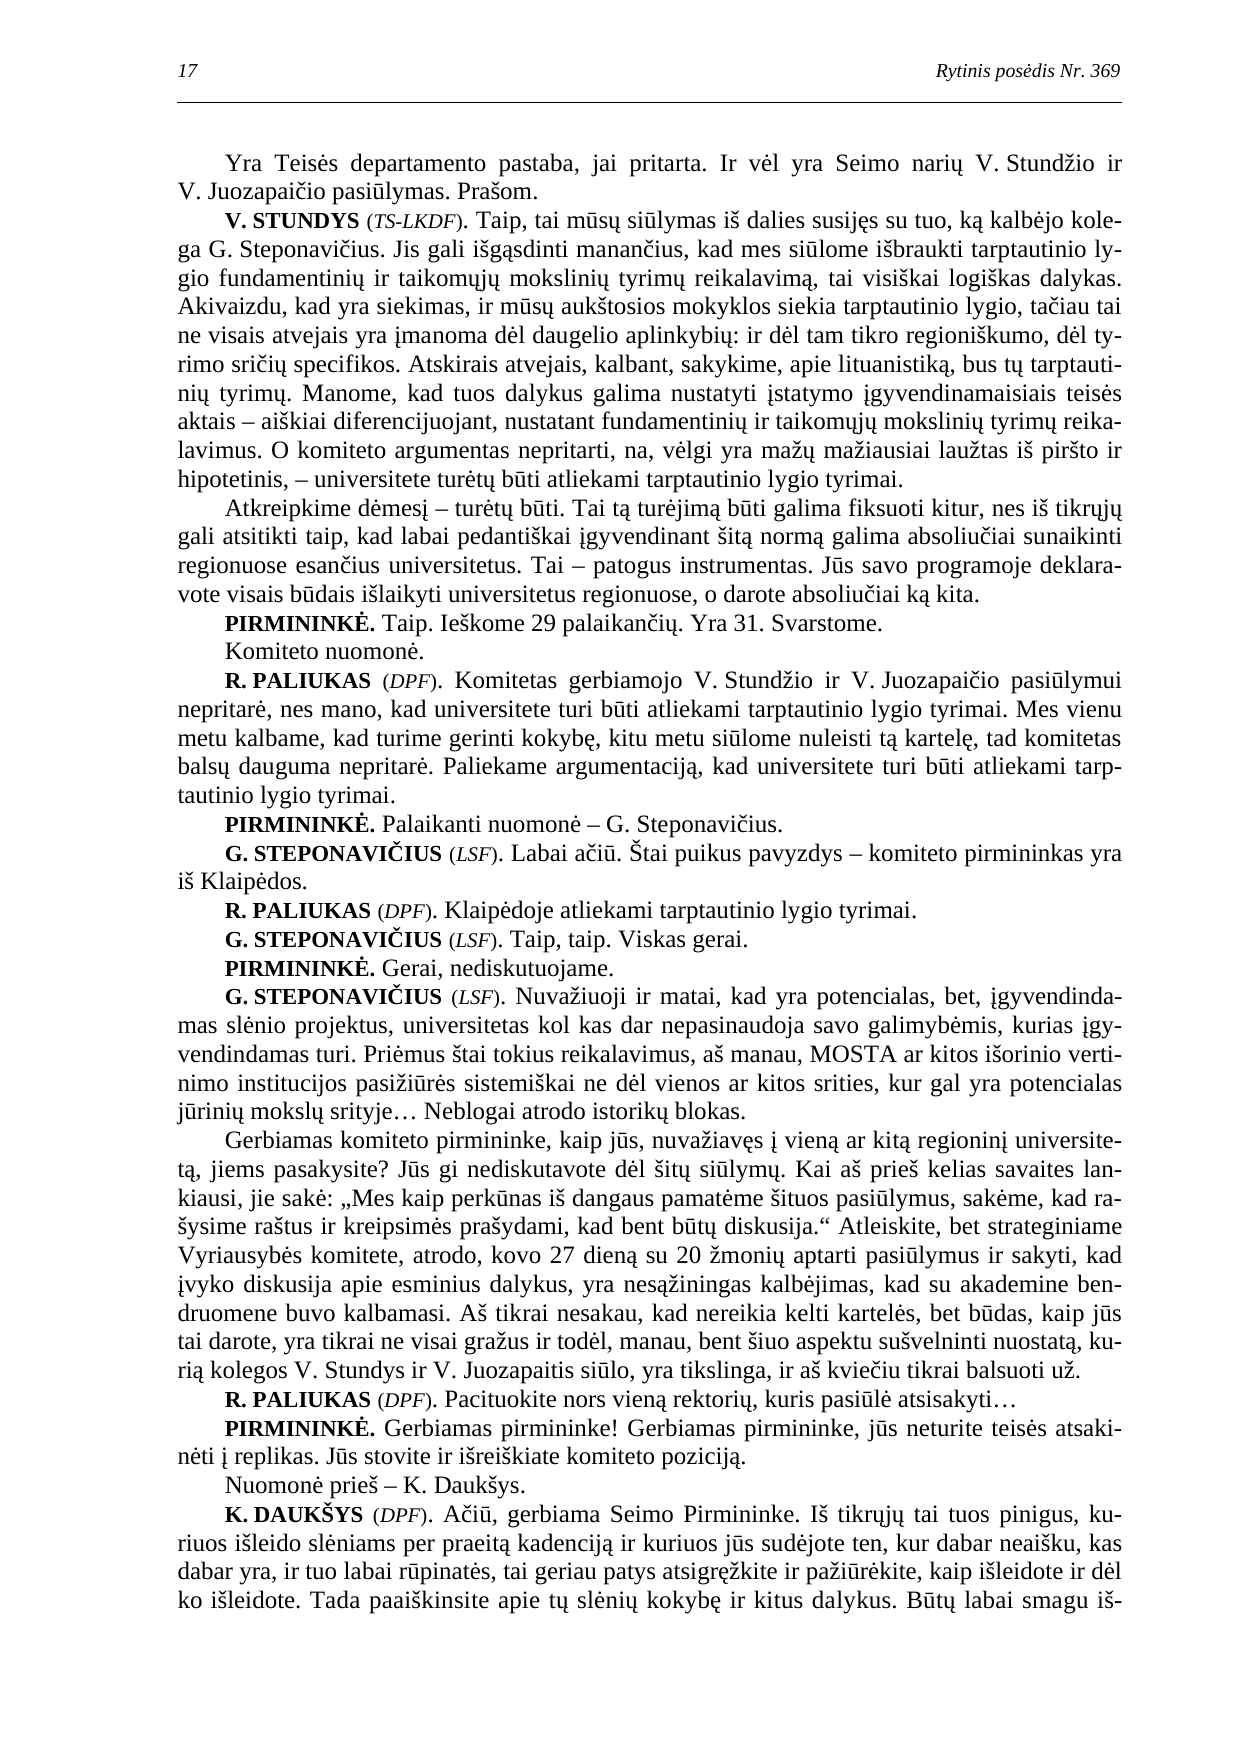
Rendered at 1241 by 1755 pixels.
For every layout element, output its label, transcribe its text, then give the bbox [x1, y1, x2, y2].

text G. STEPONAVIČIUS (LSF). Taip, taip. Vis­kas ge­rai. [177, 924, 1122, 953]
text Nuo­mo­nė prieš – K. Dauk­šys. [177, 1470, 1122, 1499]
text G. STEPONAVIČIUS (LSF). La­bai ačiū. Štai pui­kus pa­vyz­dys – ko­mi­te­to pir­mi­nin­kas yra iš Klai­pė­dos. [177, 838, 1122, 895]
text Ko­mi­te­to nuo­mo­nė. [177, 636, 1122, 665]
text At­kreip­ki­me dė­me­sį – tu­rė­tų bū­ti. Tai tą tu­rė­ji­mą bū­ti ga­li­ma fik­suo­ti ki­tur, nes iš tik­rų­jų ga­li at­si­tik­ti taip, kad la­bai pe­dan­tiš­kai įgy­ven­di­nant ši­tą nor­mą ga­li­ma ab­so­liu­čiai su­nai­kin­ti re­gio­nuo­se esan­čius uni­ver­si­te­tus. Tai – pa­to­gus in­stru­men­tas. Jūs sa­vo pro­gra­mo­je de­kla­ra­vo­te vi­sais bū­dais iš­lai­ky­ti uni­ver­si­te­tus re­gio­nuo­se, o da­ro­te ab­so­liu­čiai ką ki­ta. [177, 493, 1122, 608]
text V. STUNDYS (TS-LKDF). Taip, tai mū­sų siū­ly­mas iš da­lies su­si­jęs su tuo, ką kal­bė­jo ko­le­ga G. Ste­po­na­vi­čius. Jis ga­li iš­gąs­din­ti ma­nan­čius, kad mes siū­lo­me iš­brauk­ti tarp­tau­ti­nio ly­gio fun­da­men­ti­nių ir tai­ko­mų­jų moks­li­nių ty­ri­mų rei­ka­la­vi­mą, tai vi­siš­kai lo­giš­kas da­ly­kas. Aki­vaiz­du, kad yra sie­ki­mas, ir mū­sų aukš­to­sios mo­kyk­los sie­kia tarp­tau­ti­nio ly­gio, ta­čiau tai ne vi­sais at­ve­jais yra įma­no­ma dėl dau­ge­lio ap­lin­ky­bių: ir dėl tam tik­ro re­gio­niš­ku­mo, dėl ty­ri­mo sri­čių spe­ci­fi­kos. At­ski­rais at­ve­jais, kal­bant, sa­ky­ki­me, apie li­tu­a­nis­ti­ką, bus tų tarp­tau­ti­nių ty­ri­mų. Ma­no­me, kad tuos da­ly­kus ga­li­ma nu­sta­ty­ti įsta­ty­mo įgy­ven­di­na­mai­siais tei­sės ak­tais – aiš­kiai di­fe­ren­ci­juo­jant, nu­sta­tant fun­da­men­ti­nių ir tai­ko­mų­jų moks­li­nių ty­ri­mų rei­ka­la­vi­mus. O ko­mi­te­to ar­gu­men­tas ne­pri­tar­ti, na, vėlgi yra ma­žų ma­žiau­siai lauž­tas iš pirš­to ir hi­po­te­ti­nis, – uni­ver­si­te­te tu­rė­tų bū­ti at­lie­ka­mi tarp­tau­ti­nio ly­gio ty­ri­mai. [177, 205, 1122, 493]
text G. STEPONAVIČIUS (LSF). Nu­va­žiuo­ji ir ma­tai, kad yra po­ten­cia­las, bet, įgy­ven­din­da­mas slė­nio pro­jek­tus, uni­ver­si­te­tas kol kas dar ne­pa­si­nau­do­ja sa­vo ga­li­my­bė­mis, ku­rias įgy­ven­din­da­mas tu­ri. Pri­ėmus štai to­kius rei­ka­la­vi­mus, aš ma­nau, MOSTA ar ki­tos iš­ori­nio ver­ti­ni­mo ins­ti­tu­ci­jos pa­si­žiū­rės sis­te­miš­kai ne dėl vie­nos ar ki­tos sri­ties, kur gal yra po­ten­cia­las jū­ri­nių moks­lų sri­ty­je… Ne­blo­gai at­ro­do is­to­ri­kų blo­kas. [177, 981, 1122, 1125]
text K. DAUKŠYS (DPF). Ačiū, ger­bia­ma Sei­mo Pir­mi­nin­ke. Iš tik­rų­jų tai tuos pi­ni­gus, ku­riuos iš­lei­do slė­niams per pra­ei­tą ka­den­ci­ją ir ku­riuos jūs su­dė­jo­te ten, kur da­bar ne­aiš­ku, kas da­bar yra, ir tuo la­bai rū­pi­na­tės, tai ge­riau pa­tys at­si­gręž­ki­te ir pa­žiū­rė­ki­te, kaip iš­lei­do­te ir dėl ko iš­lei­do­te. Ta­da pa­aiš­kin­si­te apie tų slė­nių ko­ky­bę ir ki­tus da­ly­kus. Bū­tų la­bai sma­gu iš­ [177, 1499, 1122, 1614]
text PIRMININKĖ. Taip. Ieš­ko­me 29 pa­lai­kan­čių. Yra 31. Svars­to­me. [177, 608, 1122, 636]
text PIRMININKĖ. Pa­lai­kan­ti nuo­mo­nė – G. Ste­po­na­vi­čius. [177, 809, 1122, 838]
text Ger­bia­mas ko­mi­te­to pir­mi­nin­ke, kaip jūs, nu­va­žia­vęs į vie­ną ar ki­tą re­gio­ni­nį uni­ver­si­te­tą, jiems pa­sa­ky­si­te? Jūs gi ne­dis­ku­ta­vo­te dėl ši­tų siū­ly­mų. Kai aš prieš ke­lias sa­vai­tes lan­kiau­si, jie sa­kė: „Mes kaip per­kū­nas iš dan­gaus pa­ma­tė­me ši­tuos pa­siū­ly­mus, sa­kė­me, kad ra­šy­si­me raš­tus ir kreip­si­mės pra­šy­da­mi, kad bent bū­tų dis­ku­si­ja.“ At­leis­ki­te, bet stra­te­gi­nia­me Vy­riau­sy­bės ko­mi­te­te, at­ro­do, ko­vo 27 die­ną su 20 žmo­nių ap­tar­ti pa­siū­ly­mus ir sa­ky­ti, kad įvy­ko dis­ku­si­ja apie es­mi­nius da­ly­kus, yra ne­są­ži­nin­gas kal­bė­ji­mas, kad su aka­de­mi­ne ben­druo­me­ne bu­vo kal­ba­ma­si. Aš tik­rai ne­sa­kau, kad ne­rei­kia kel­ti kar­te­lės, bet bū­das, kaip jūs tai da­ro­te, yra tik­rai ne vi­sai gra­žus ir to­dėl, ma­nau, bent šiuo as­pek­tu su­švel­nin­ti nuo­sta­tą, ku­rią ko­le­gos V. Stun­dys ir V. Juo­za­pai­tis siū­lo, yra tiks­lin­ga, ir aš kvie­čiu tik­rai bal­suo­ti už. [177, 1125, 1122, 1384]
text PIRMININKĖ. Ger­bia­mas pir­mi­nin­ke! Ger­bia­mas pir­mi­nin­ke, jūs ne­tu­ri­te tei­sės at­sa­ki­nė­ti į re­pli­kas. Jūs sto­vi­te ir iš­reiš­kia­te ko­mi­te­to po­zi­ci­ją. [177, 1413, 1122, 1470]
text R. PALIUKAS (DPF). Ko­mi­te­tas ger­bia­mo­jo V. Stun­džio ir V. Juo­za­pai­čio pa­siū­ly­mui ne­pri­ta­rė, nes ma­no, kad uni­ver­si­te­te tu­ri bū­ti at­lie­ka­mi tarp­tau­ti­nio ly­gio ty­ri­mai. Mes vie­nu me­tu kal­ba­me, kad tu­ri­me ge­rin­ti ko­ky­bę, ki­tu me­tu siū­lo­me nu­leis­ti tą kar­te­lę, tad ko­mi­te­tas bal­sų dau­gu­ma ne­pri­ta­rė. Pa­lie­ka­me ar­gu­men­ta­ci­ją, kad uni­ver­si­te­te tu­ri bū­ti at­lie­ka­mi tarp­tau­ti­nio ly­gio ty­ri­mai. [177, 665, 1122, 809]
text R. PALIUKAS (DPF). Klai­pė­do­je at­lie­ka­mi tarp­tau­ti­nio ly­gio ty­ri­mai. [177, 895, 1122, 924]
text Yra Tei­sės de­par­ta­men­to pa­sta­ba, jai pri­tar­ta. Ir vėl yra Sei­mo na­rių V. Stun­džio ir V. Juo­za­pai­čio pa­siū­ly­mas. Pra­šom. [177, 148, 1122, 205]
text R. PALIUKAS (DPF). Pa­ci­tuo­ki­te nors vie­ną rek­to­rių, ku­ris pa­siū­lė at­si­sa­ky­ti… [177, 1384, 1122, 1413]
text PIRMININKĖ. Ge­rai, ne­dis­ku­tuo­ja­me. [177, 953, 1122, 981]
